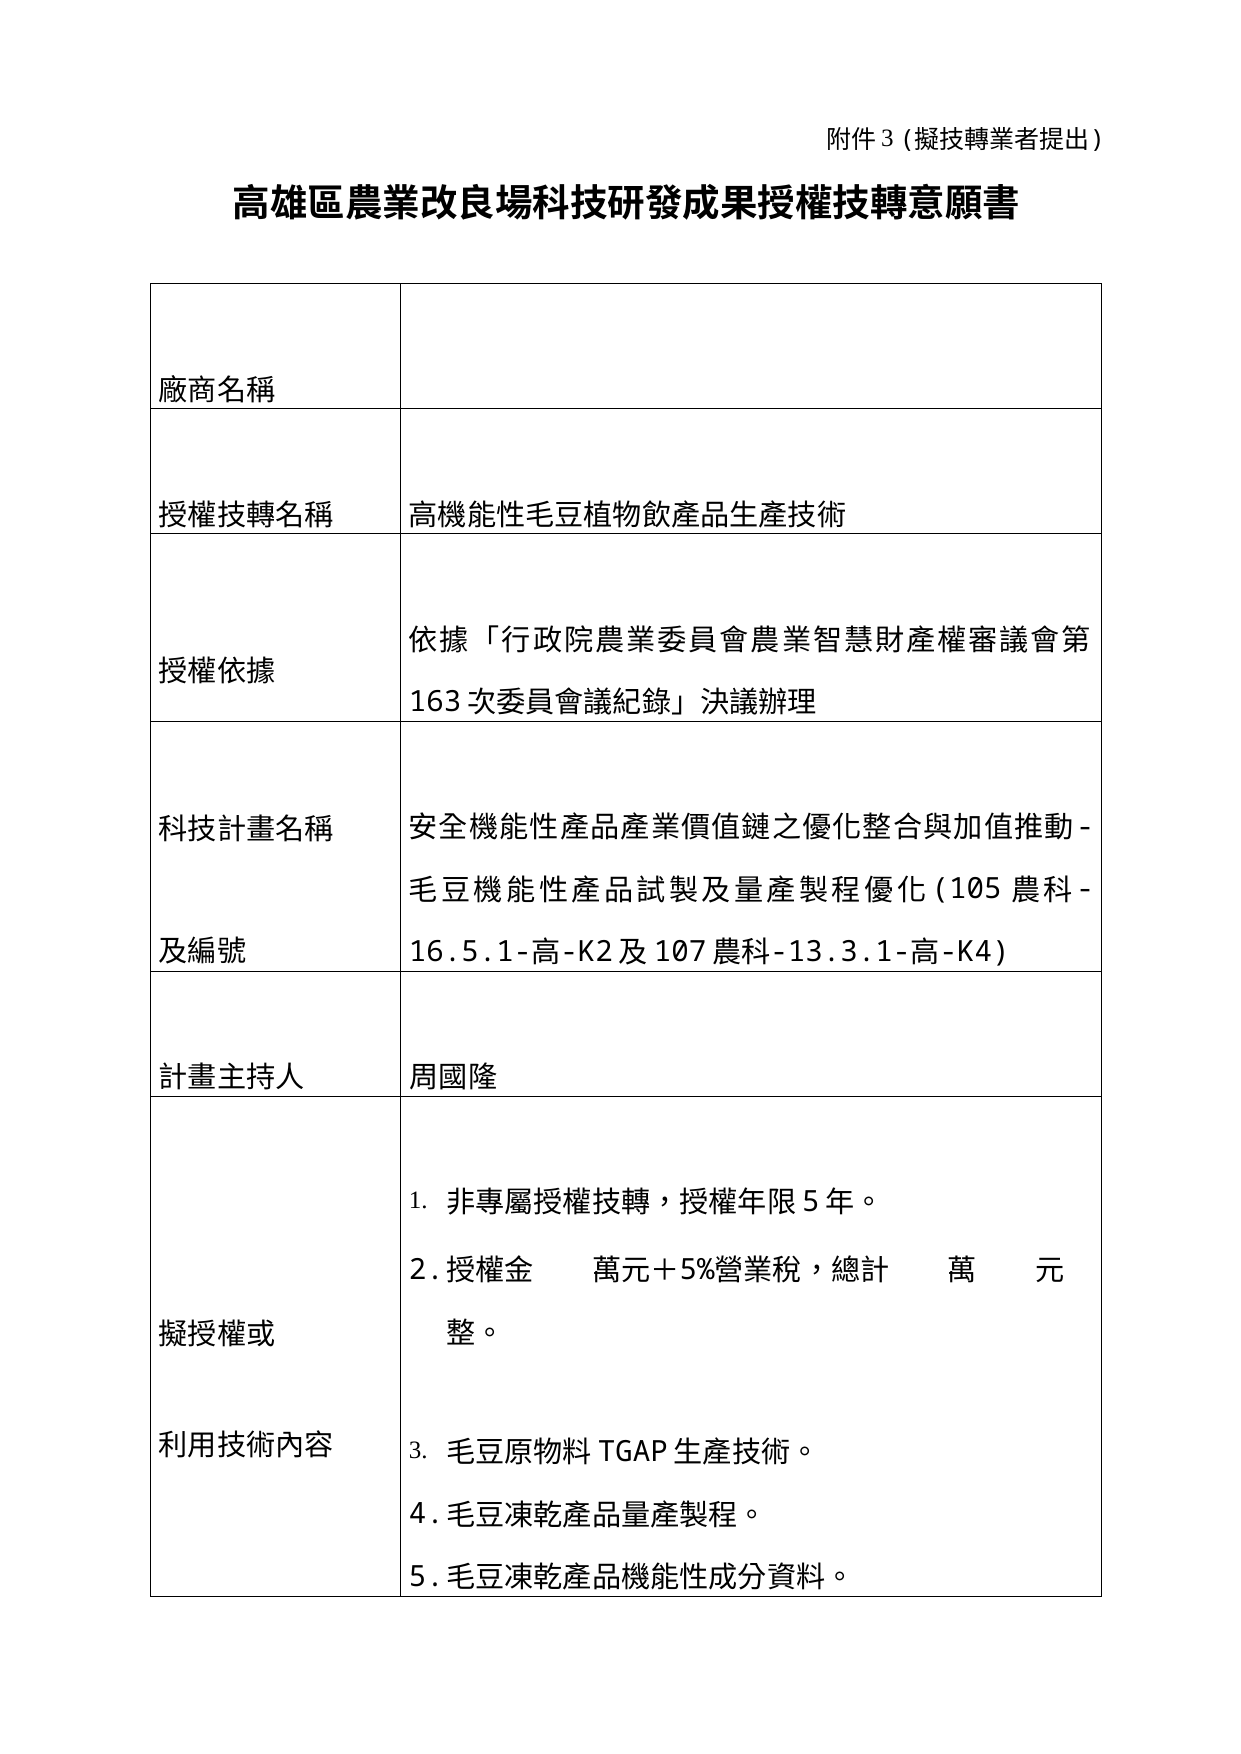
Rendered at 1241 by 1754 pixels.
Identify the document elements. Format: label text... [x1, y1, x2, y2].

text 附件3 (擬技轉業者提出) [148, 96, 1104, 158]
table_cell 科技計畫名稱 及編號 [151, 722, 400, 971]
table_header [401, 284, 1101, 408]
table_cell 計畫主持人 [151, 972, 400, 1096]
table_cell 高機能性毛豆植物飲產品生產技術 [401, 409, 1101, 533]
table_cell 擬授權或 利用技術內容 [151, 1097, 400, 1596]
table_cell 安全機能性產品產業價值鏈之優化整合與加值推動-毛豆機能性產品試製及量產製程優化(105農科-16.5.1-高-K2及107農科-13.3.1-高-K4) [401, 722, 1101, 971]
table_cell 非專屬授權技轉，授權年限5年。 授權金 萬元＋5%營業稅，總計 萬 元整。 毛豆原物料TGAP生產技術。 毛豆凍乾產品量產製程。 毛豆凍乾產品機能性成分資料。 [401, 1097, 1101, 1596]
table_cell 周國隆 [401, 972, 1101, 1096]
table_cell 依據「行政院農業委員會農業智慧財產權審議會第163次委員會議紀錄」決議辦理 [401, 534, 1101, 721]
text 高雄區農業改良場科技研發成果授權技轉意願書 [148, 158, 1104, 221]
table_header 廠商名稱 [151, 284, 400, 408]
table_cell 授權依據 [151, 534, 400, 721]
table_cell 授權技轉名稱 [151, 409, 400, 533]
